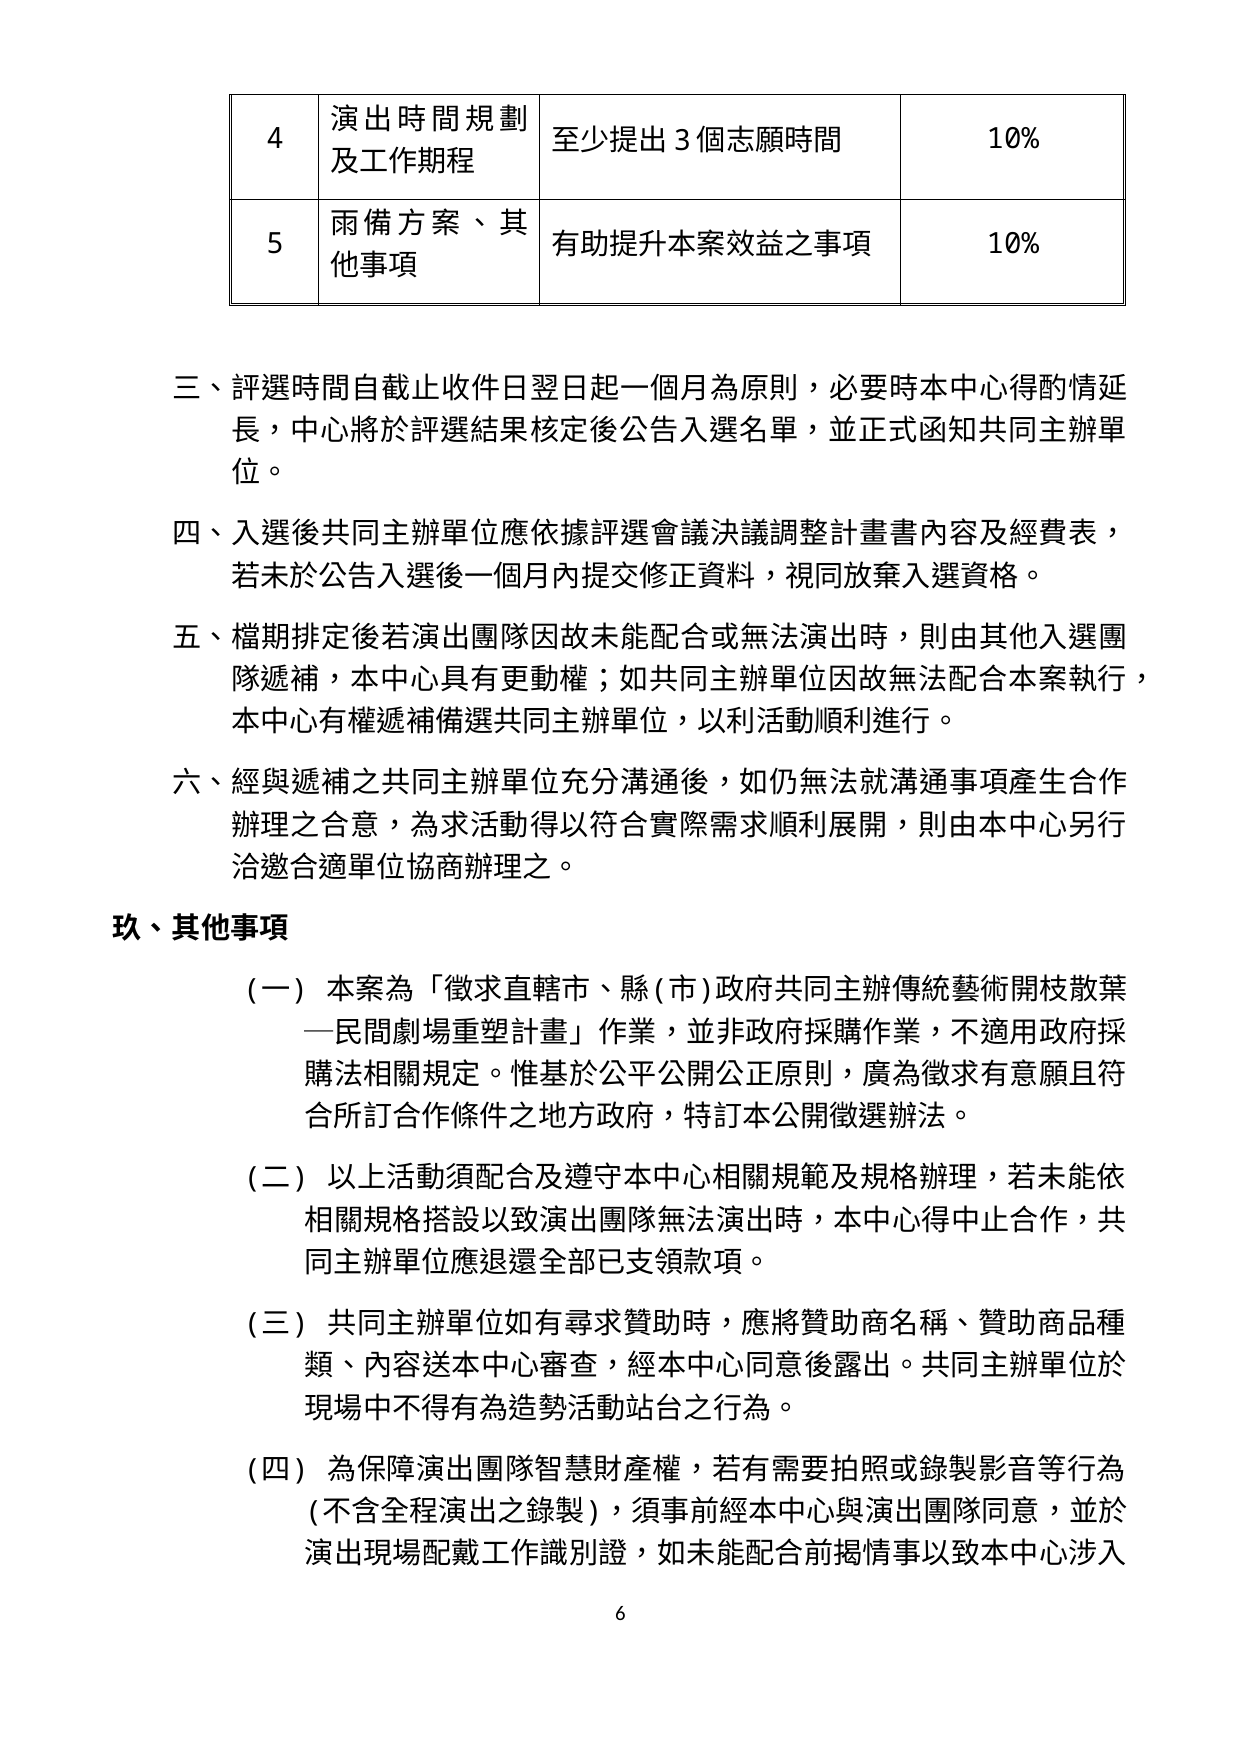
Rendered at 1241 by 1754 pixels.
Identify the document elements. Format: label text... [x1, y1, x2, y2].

text 五、檔期排定後若演出團隊因故未能配合或無法演出時，則由其他入選團隊遞補，本中心具有更動權；如共同主辦單位因故無法配合本案執行，本中心有權遞補備選共同主辦單位，以利活動順利進行。 [172, 613, 1128, 740]
text 三、評選時間自截止收件日翌日起一個月為原則，必要時本中心得酌情延長，中心將於評選結果核定後公告入選名單，並正式函知共同主辦單位。 [172, 364, 1128, 491]
table_cell 5 [232, 200, 318, 303]
text (四) 為保障演出團隊智慧財產權，若有需要拍照或錄製影音等行為(不含全程演出之錄製)，須事前經本中心與演出團隊同意，並於演出現場配戴工作識別證，如未能配合前揭情事以致本中心涉入 [172, 1445, 1128, 1572]
text 四、入選後共同主辦單位應依據評選會議決議調整計畫書內容及經費表，若未於公告入選後一個月內提交修正資料，視同放棄入選資格。 [172, 510, 1128, 595]
table_cell 10% [901, 95, 1123, 198]
text 六、經與遞補之共同主辦單位充分溝通後，如仍無法就溝通事項產生合作辦理之合意，為求活動得以符合實際需求順利展開，則由本中心另行洽邀合適單位協商辦理之。 [172, 759, 1128, 886]
table_cell 雨備方案、其他事項 [319, 200, 539, 303]
list 其他事項 [112, 905, 1128, 947]
text (一) 本案為「徵求直轄市、縣(市)政府共同主辦傳統藝術開枝散葉─民間劇場重塑計畫」作業，並非政府採購作業，不適用政府採購法相關規定。惟基於公平公開公正原則，廣為徵求有意願且符合所訂合作條件之地方政府，特訂本公開徵選辦法。 [172, 966, 1128, 1135]
text (三) 共同主辦單位如有尋求贊助時，應將贊助商名稱、贊助商品種類、內容送本中心審查，經本中心同意後露出。共同主辦單位於現場中不得有為造勢活動站台之行為。 [172, 1299, 1128, 1426]
table_cell 4 [232, 95, 318, 198]
table_cell 至少提出3個志願時間 [540, 95, 900, 198]
text (二) 以上活動須配合及遵守本中心相關規範及規格辦理，若未能依相關規格搭設以致演出團隊無法演出時，本中心得中止合作，共同主辦單位應退還全部已支領款項。 [172, 1154, 1128, 1281]
table_cell 演出時間規劃及工作期程 [319, 95, 539, 198]
table_cell 有助提升本案效益之事項 [540, 200, 900, 303]
table_cell 10% [901, 200, 1123, 303]
